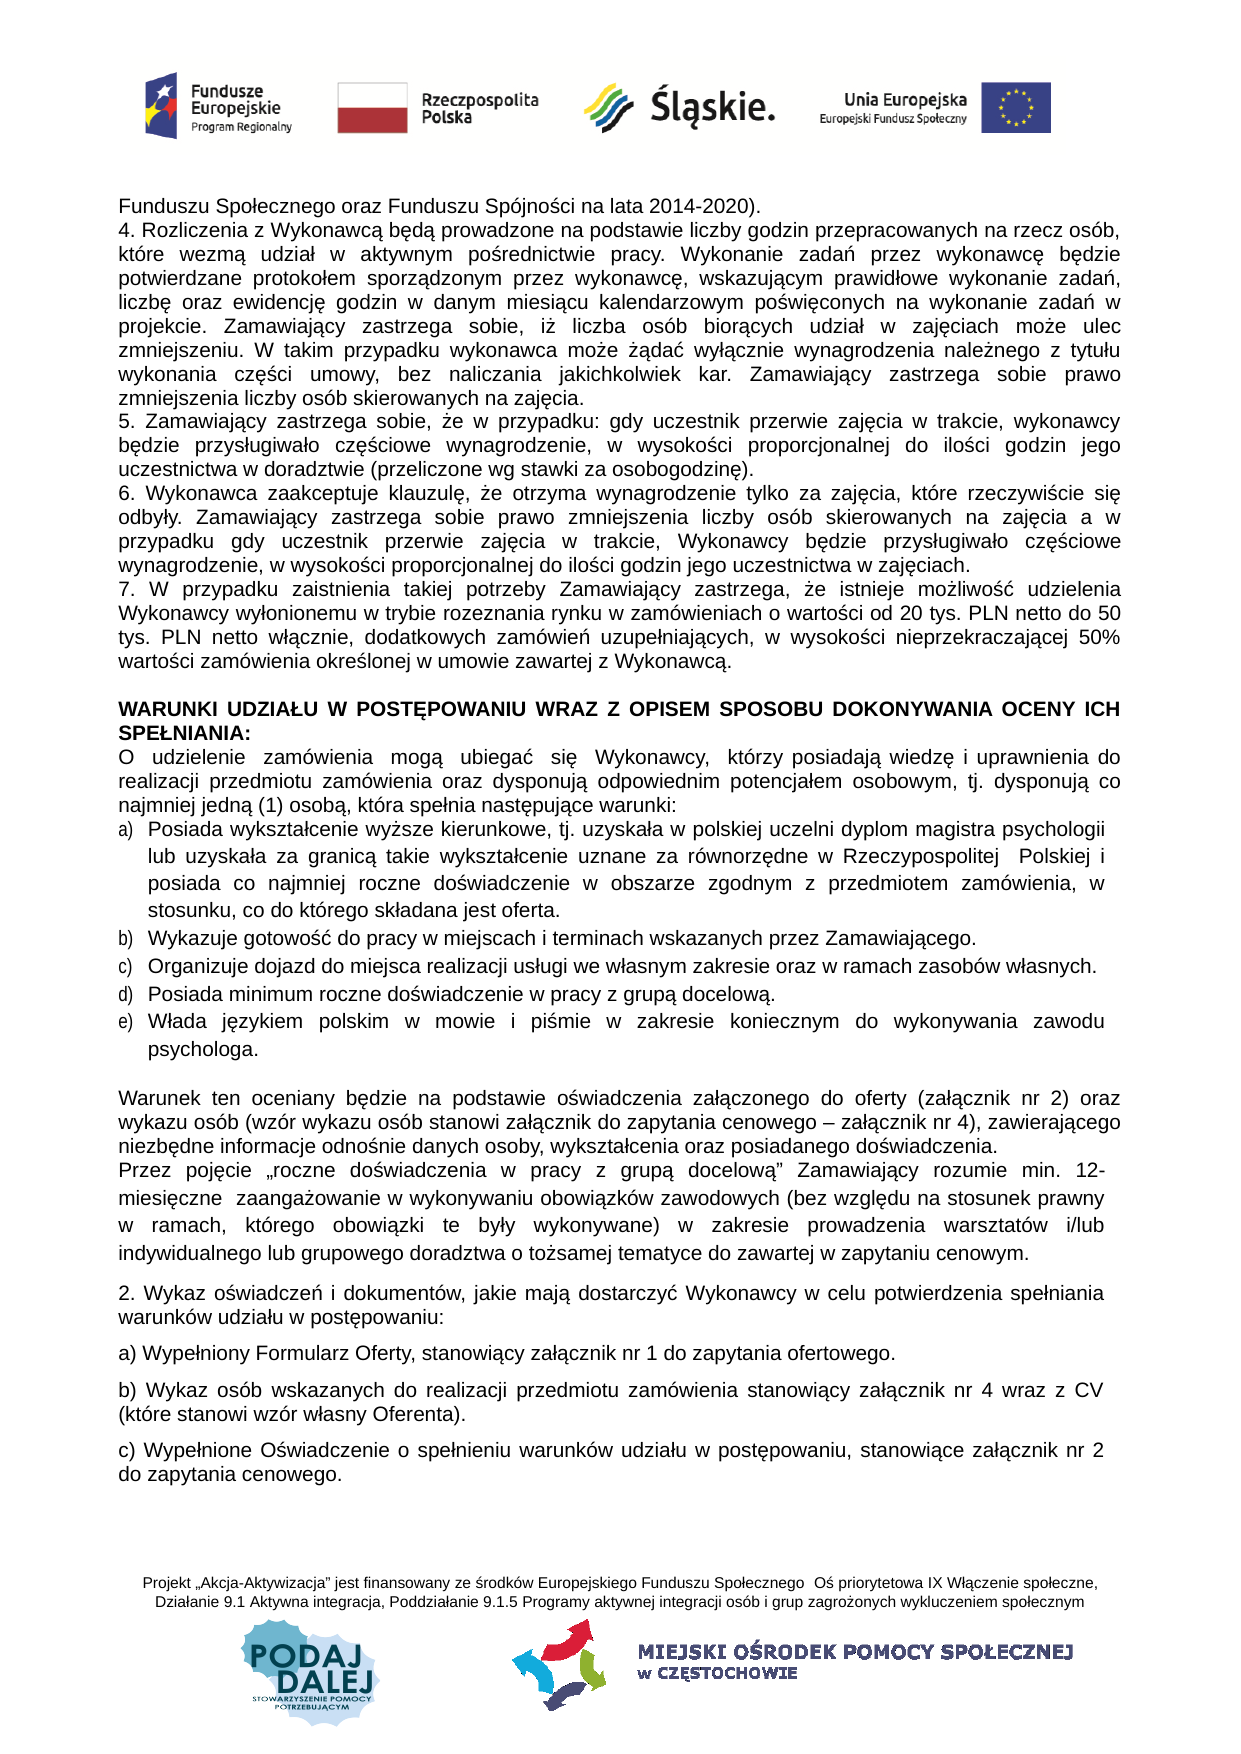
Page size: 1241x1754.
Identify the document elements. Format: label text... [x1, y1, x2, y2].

list Włada językiem polskim w mowie i piśmie w zakresie koniecznym do wykonywania zawodu psychologa. [118, 1009, 1106, 1060]
text 2. Wykaz oświadczeń i dokumentów, jakie mają dostarczyć Wykonawcy w celu potwierdzenia spełniania warunków udziału w postępowaniu: [118, 1281, 1105, 1328]
text 4. Rozliczenia z Wykonawcą będą prowadzone na podstawie liczby godzin przepracowanych na rzecz osób, które wezmą udział w aktywnym pośrednictwie pracy. Wykonanie zadań przez wykonawcę będzie potwierdzane protokołem sporządzonym przez wykonawcę, wskazującym prawidłowe wykonanie zadań, liczbę oraz ewidencję godzin w danym miesiącu kalendarzowym poświęconych na wykonanie zadań w projekcie. Zamawiający zastrzega sobie, iż liczba osób biorących udział w zajęciach może ulec zmniejszeniu. W takim przypadku wykonawca może żądać wyłącznie wynagrodzenia należnego z tytułu wykonania części umowy, bez naliczania jakichkolwiek kar. Zamawiający zastrzega sobie prawo zmniejszenia liczby osób skierowanych na zajęcia. [118, 218, 1122, 409]
text 7. W przypadku zaistnienia takiej potrzeby Zamawiający zastrzega, że istnieje możliwość udzielenia Wykonawcy wyłonionemu w trybie rozeznania rynku w zamówieniach o wartości od 20 tys. PLN netto do 50 tys. PLN netto włącznie, dodatkowych zamówień uzupełniających, w wysokości nieprzekraczającej 50% wartości zamówienia określonej w umowie zawartej z Wykonawcą. [118, 577, 1122, 673]
list Organizuje dojazd do miejsca realizacji usługi we własnym zakresie oraz w ramach zasobów własnych. [118, 954, 1106, 978]
text 5. Zamawiający zastrzega sobie, że w przypadku: gdy uczestnik przerwie zajęcia w trakcie, wykonawcy będzie przysługiwało częściowe wynagrodzenie, w wysokości proporcjonalnej do ilości godzin jego uczestnictwa w doradztwie (przeliczone wg stawki za osobogodzinę). [118, 409, 1122, 481]
text O udzielenie zamówienia mogą ubiegać się Wykonawcy, którzy posiadają wiedzę i uprawnienia do realizacji przedmiotu zamówienia oraz dysponują odpowiednim potencjałem osobowym, tj. dysponują co najmniej jedną (1) osobą, która spełnia następujące warunki: [118, 745, 1122, 817]
list Wykazuje gotowość do pracy w miejscach i terminach wskazanych przez Zamawiającego. [118, 926, 1106, 950]
text Warunek ten oceniany będzie na podstawie oświadczenia załączonego do oferty (załącznik nr 2) oraz wykazu osób (wzór wykazu osób stanowi załącznik do zapytania cenowego – załącznik nr 4), zawierającego niezbędne informacje odnośnie danych osoby, wykształcenia oraz posiadanego doświadczenia. [118, 1086, 1122, 1158]
text c) Wypełnione Oświadczenie o spełnieniu warunków udziału w postępowaniu, stanowiące załącznik nr 2 do zapytania cenowego. [118, 1438, 1105, 1486]
text 6. Wykonawca zaakceptuje klauzulę, że otrzyma wynagrodzenie tylko za zajęcia, które rzeczywiście się odbyły. Zamawiający zastrzega sobie prawo zmniejszenia liczby osób skierowanych na zajęcia a w przypadku gdy uczestnik przerwie zajęcia w trakcie, Wykonawcy będzie przysługiwało częściowe wynagrodzenie, w wysokości proporcjonalnej do ilości godzin jego uczestnictwa w zajęciach. [118, 481, 1122, 577]
text WARUNKI UDZIAŁU W POSTĘPOWANIU WRAZ Z OPISEM SPOSOBU DOKONYWANIA OCENY ICH SPEŁNIANIA: [118, 697, 1122, 745]
text a) Wypełniony Formularz Oferty, stanowiący załącznik nr 1 do zapytania ofertowego. [118, 1341, 1105, 1365]
picture [240, 1619, 381, 1727]
list Posiada wykształcenie wyższe kierunkowe, tj. uzyskała w polskiej uczelni dyplom magistra psychologii lub uzyskała za granicą takie wykształcenie uznane za równorzędne w Rzeczypospolitej Polskiej i posiada co najmniej roczne doświadczenie w obszarze zgodnym z przedmiotem zamówienia, w stosunku, co do którego składana jest oferta. [118, 817, 1106, 922]
text Przez pojęcie „roczne doświadczenia w pracy z grupą docelową” Zamawiający rozumie min. 12-miesięczne zaangażowanie w wykonywaniu obowiązków zawodowych (bez względu na stosunek prawny w ramach, którego obowiązki te były wykonywane) w zakresie prowadzenia warsztatów i/lub indywidualnego lub grupowego doradztwa o tożsamej tematyce do zawartej w zapytaniu cenowym. [118, 1158, 1106, 1264]
list Posiada minimum roczne doświadczenie w pracy z grupą docelową. [118, 981, 1106, 1006]
text Funduszu Społecznego oraz Funduszu Spójności na lata 2014-2020). [118, 194, 1122, 218]
text b) Wykaz osób wskazanych do realizacji przedmiotu zamówienia stanowiący załącznik nr 4 wraz z CV (które stanowi wzór własny Oferenta). [118, 1377, 1105, 1425]
